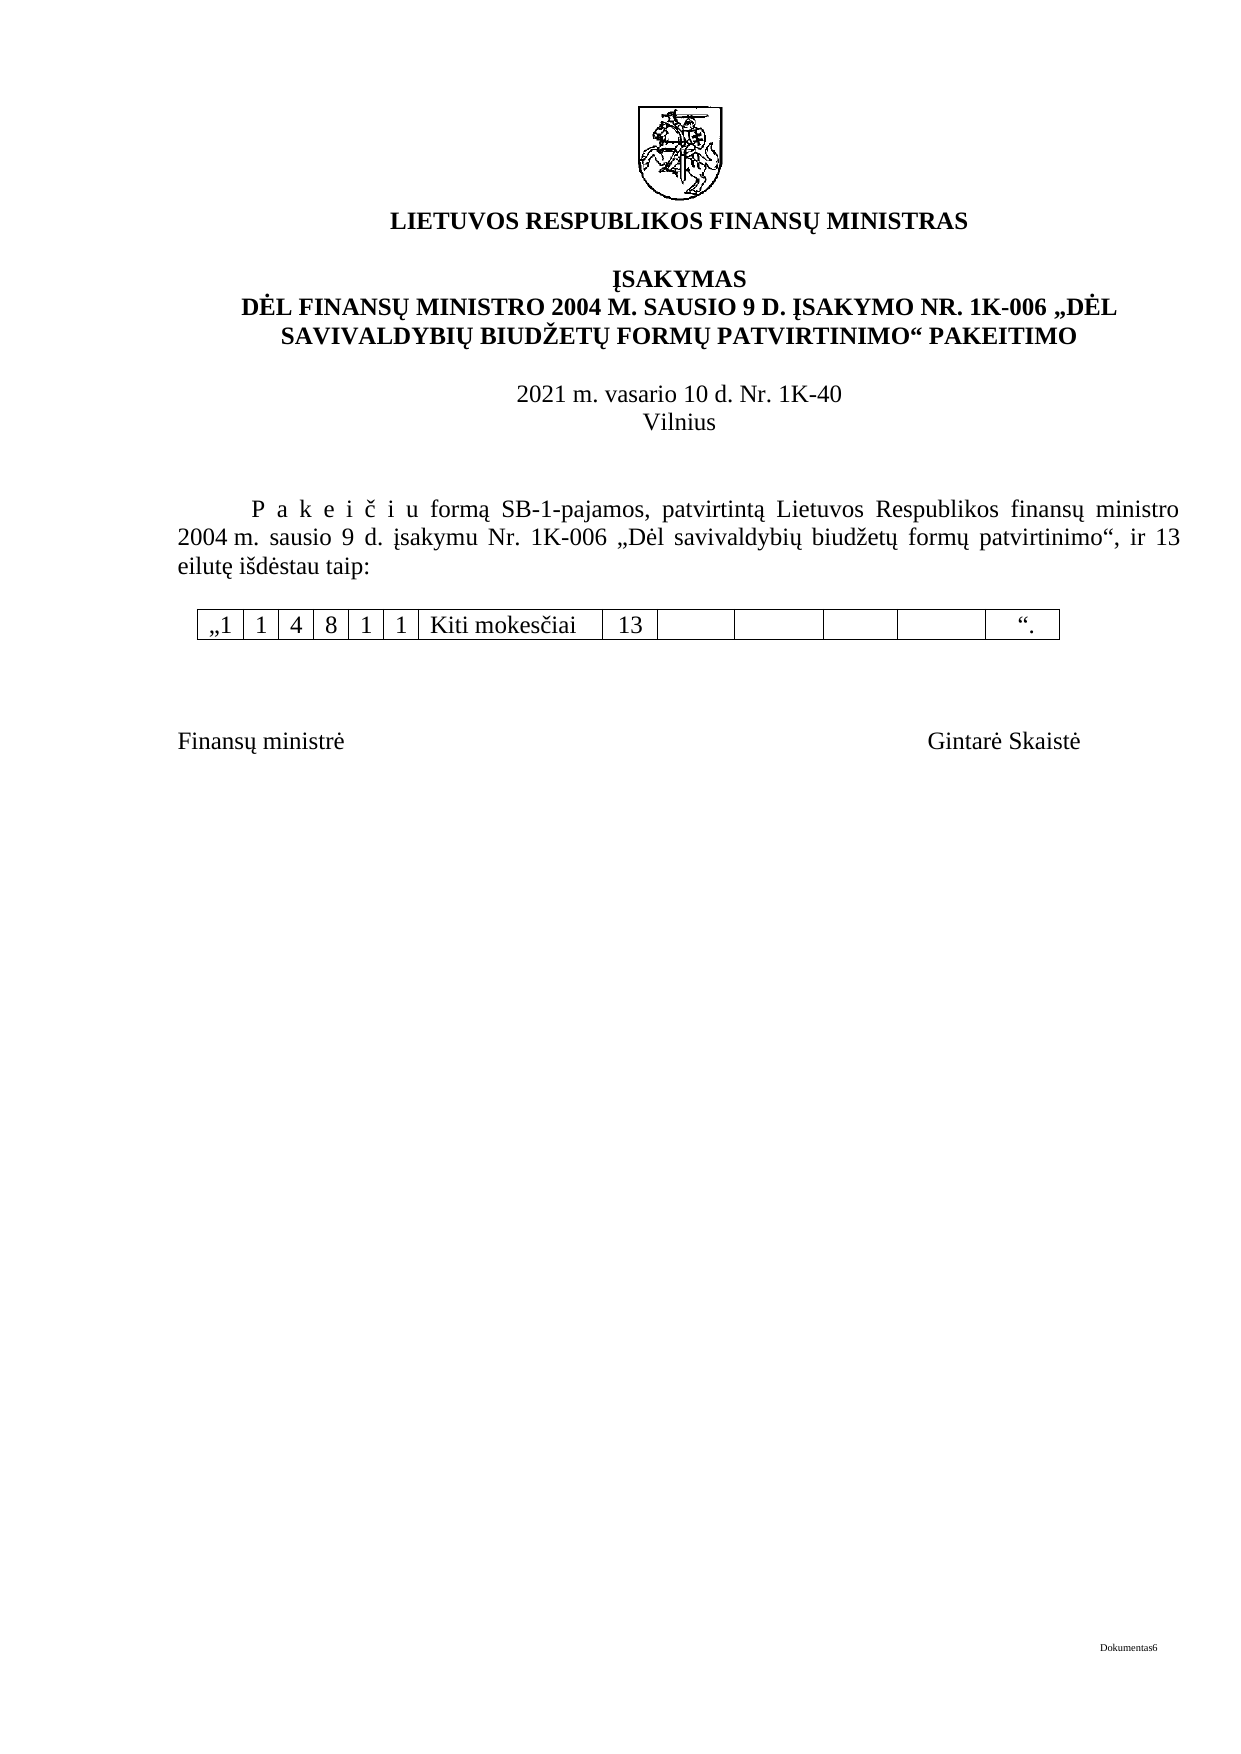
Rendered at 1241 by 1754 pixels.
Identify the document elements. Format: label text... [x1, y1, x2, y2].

table_header 4 [279, 610, 313, 638]
text DĖL FINANSŲ MINISTRO 2004 M. SAUSIO 9 D. ĮSAKYMO NR. 1K-006 „DĖL SAVIVALDYBIŲ BIUDŽETŲ FORMŲ PATVIRTINIMO“ PAKEITIMO [177, 292, 1181, 350]
table_header “. [986, 610, 1059, 638]
table_header 1 [349, 610, 383, 638]
text P a k e i č i u formą SB-1-pajamos, patvirtintą Lietuvos Respublikos finansų ministro 2004 m. sausio 9 d. įsakymu Nr. 1K-006 „Dėl savivaldybių biudžetų formų patvirtinimo“, ir 13 eilutę išdėstau taip: [177, 494, 1181, 580]
text LIETUVOS RESPUBLIKOS FINANSŲ MINISTRAS [177, 206, 1181, 235]
table_header [898, 610, 985, 638]
text Finansų ministrė Gintarė Skaistė [177, 726, 1181, 754]
table_header [735, 610, 823, 638]
table_header 1 [384, 610, 418, 638]
table_header 8 [314, 610, 348, 638]
text Vilnius [177, 407, 1181, 436]
text ĮSAKYMAS [177, 264, 1181, 292]
table_header Kiti mokesčiai [419, 610, 602, 638]
text 2021 m. vasario 10 d. Nr. 1K-40 [177, 379, 1181, 407]
table_header [824, 610, 897, 638]
table_header „1 [198, 610, 243, 638]
table_header 1 [244, 610, 278, 638]
table_header [658, 610, 734, 638]
table_header 13 [603, 610, 657, 638]
